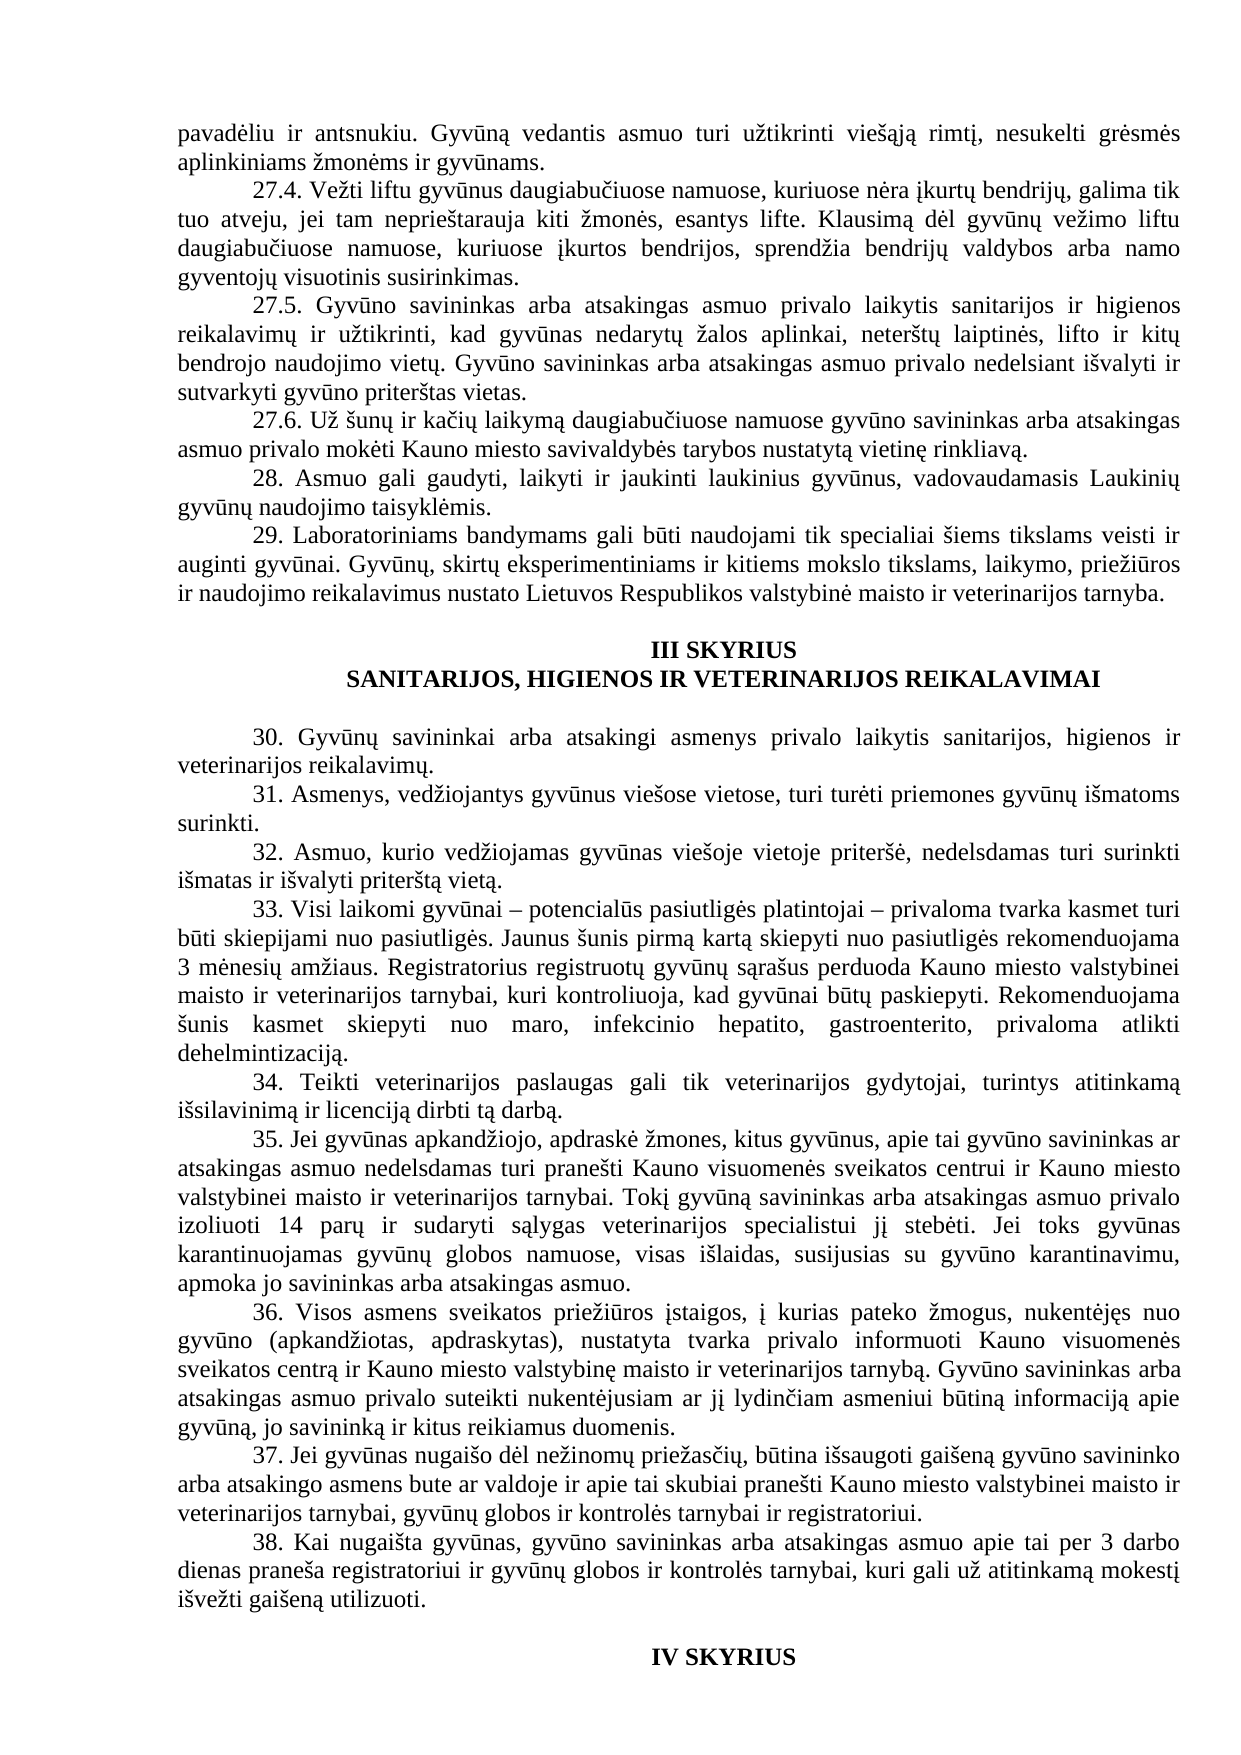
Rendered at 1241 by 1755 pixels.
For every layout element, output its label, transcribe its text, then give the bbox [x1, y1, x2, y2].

text III SKYRIUS [177, 636, 1181, 664]
text 38. Kai nugaišta gyvūnas, gyvūno savininkas arba atsakingas asmuo apie tai per 3 darbo dienas praneša registratoriui ir gyvūnų globos ir kontrolės tarnybai, kuri gali už atitinkamą mokestį išvežti gaišeną utilizuoti. [177, 1527, 1181, 1613]
text 27.4. Vežti liftu gyvūnus daugiabučiuose namuose, kuriuose nėra įkurtų bendrijų, galima tik tuo atveju, jei tam neprieštarauja kiti žmonės, esantys lifte. Klausimą dėl gyvūnų vežimo liftu daugiabučiuose namuose, kuriuose įkurtos bendrijos, sprendžia bendrijų valdybos arba namo gyventojų visuotinis susirinkimas. [177, 176, 1181, 291]
text 33. Visi laikomi gyvūnai – potencialūs pasiutligės platintojai – privaloma tvarka kasmet turi būti skiepijami nuo pasiutligės. Jaunus šunis pirmą kartą skiepyti nuo pasiutligės rekomenduojama 3 mėnesių amžiaus. Registratorius registruotų gyvūnų sąrašus perduoda Kauno miesto valstybinei maisto ir veterinarijos tarnybai, kuri kontroliuoja, kad gyvūnai būtų paskiepyti. Rekomenduojama šunis kasmet skiepyti nuo maro, infekcinio hepatito, gastroenterito, privaloma atlikti dehelmintizaciją. [177, 894, 1181, 1067]
text 30. Gyvūnų savininkai arba atsakingi asmenys privalo laikytis sanitarijos, higienos ir veterinarijos reikalavimų. [177, 722, 1181, 779]
text 34. Teikti veterinarijos paslaugas gali tik veterinarijos gydytojai, turintys atitinkamą išsilavinimą ir licenciją dirbti tą darbą. [177, 1067, 1181, 1124]
text 35. Jei gyvūnas apkandžiojo, apdraskė žmones, kitus gyvūnus, apie tai gyvūno savininkas ar atsakingas asmuo nedelsdamas turi pranešti Kauno visuomenės sveikatos centrui ir Kauno miesto valstybinei maisto ir veterinarijos tarnybai. Tokį gyvūną savininkas arba atsakingas asmuo privalo izoliuoti 14 parų ir sudaryti sąlygas veterinarijos specialistui jį stebėti. Jei toks gyvūnas karantinuojamas gyvūnų globos namuose, visas išlaidas, susijusias su gyvūno karantinavimu, apmoka jo savininkas arba atsakingas asmuo. [177, 1124, 1181, 1297]
text 37. Jei gyvūnas nugaišo dėl nežinomų priežasčių, būtina išsaugoti gaišeną gyvūno savininko arba atsakingo asmens bute ar valdoje ir apie tai skubiai pranešti Kauno miesto valstybinei maisto ir veterinarijos tarnybai, gyvūnų globos ir kontrolės tarnybai ir registratoriui. [177, 1441, 1181, 1527]
text 29. Laboratoriniams bandymams gali būti naudojami tik specialiai šiems tikslams veisti ir auginti gyvūnai. Gyvūnų, skirtų eksperimentiniams ir kitiems mokslo tikslams, laikymo, priežiūros ir naudojimo reikalavimus nustato Lietuvos Respublikos valstybinė maisto ir veterinarijos tarnyba. [177, 521, 1181, 607]
text 32. Asmuo, kurio vedžiojamas gyvūnas viešoje vietoje priteršė, nedelsdamas turi surinkti išmatas ir išvalyti priterštą vietą. [177, 837, 1181, 894]
text 36. Visos asmens sveikatos priežiūros įstaigos, į kurias pateko žmogus, nukentėjęs nuo gyvūno (apkandžiotas, apdraskytas), nustatyta tvarka privalo informuoti Kauno visuomenės sveikatos centrą ir Kauno miesto valstybinę maisto ir veterinarijos tarnybą. Gyvūno savininkas arba atsakingas asmuo privalo suteikti nukentėjusiam ar jį lydinčiam asmeniui būtiną informaciją apie gyvūną, jo savininką ir kitus reikiamus duomenis. [177, 1297, 1181, 1441]
text SANITARIJOS, HIGIENOS IR VETERINARIJOS REIKALAVIMAI [177, 664, 1181, 693]
text IV SKYRIUS [177, 1642, 1181, 1671]
text pavadėliu ir antsnukiu. Gyvūną vedantis asmuo turi užtikrinti viešąją rimtį, nesukelti grėsmės aplinkiniams žmonėms ir gyvūnams. [177, 118, 1181, 176]
text 28. Asmuo gali gaudyti, laikyti ir jaukinti laukinius gyvūnus, vadovaudamasis Laukinių gyvūnų naudojimo taisyklėmis. [177, 463, 1181, 521]
text 27.6. Už šunų ir kačių laikymą daugiabučiuose namuose gyvūno savininkas arba atsakingas asmuo privalo mokėti Kauno miesto savivaldybės tarybos nustatytą vietinę rinkliavą. [177, 406, 1181, 463]
text 31. Asmenys, vedžiojantys gyvūnus viešose vietose, turi turėti priemones gyvūnų išmatoms surinkti. [177, 779, 1181, 837]
text 27.5. Gyvūno savininkas arba atsakingas asmuo privalo laikytis sanitarijos ir higienos reikalavimų ir užtikrinti, kad gyvūnas nedarytų žalos aplinkai, neterštų laiptinės, lifto ir kitų bendrojo naudojimo vietų. Gyvūno savininkas arba atsakingas asmuo privalo nedelsiant išvalyti ir sutvarkyti gyvūno priterštas vietas. [177, 291, 1181, 406]
